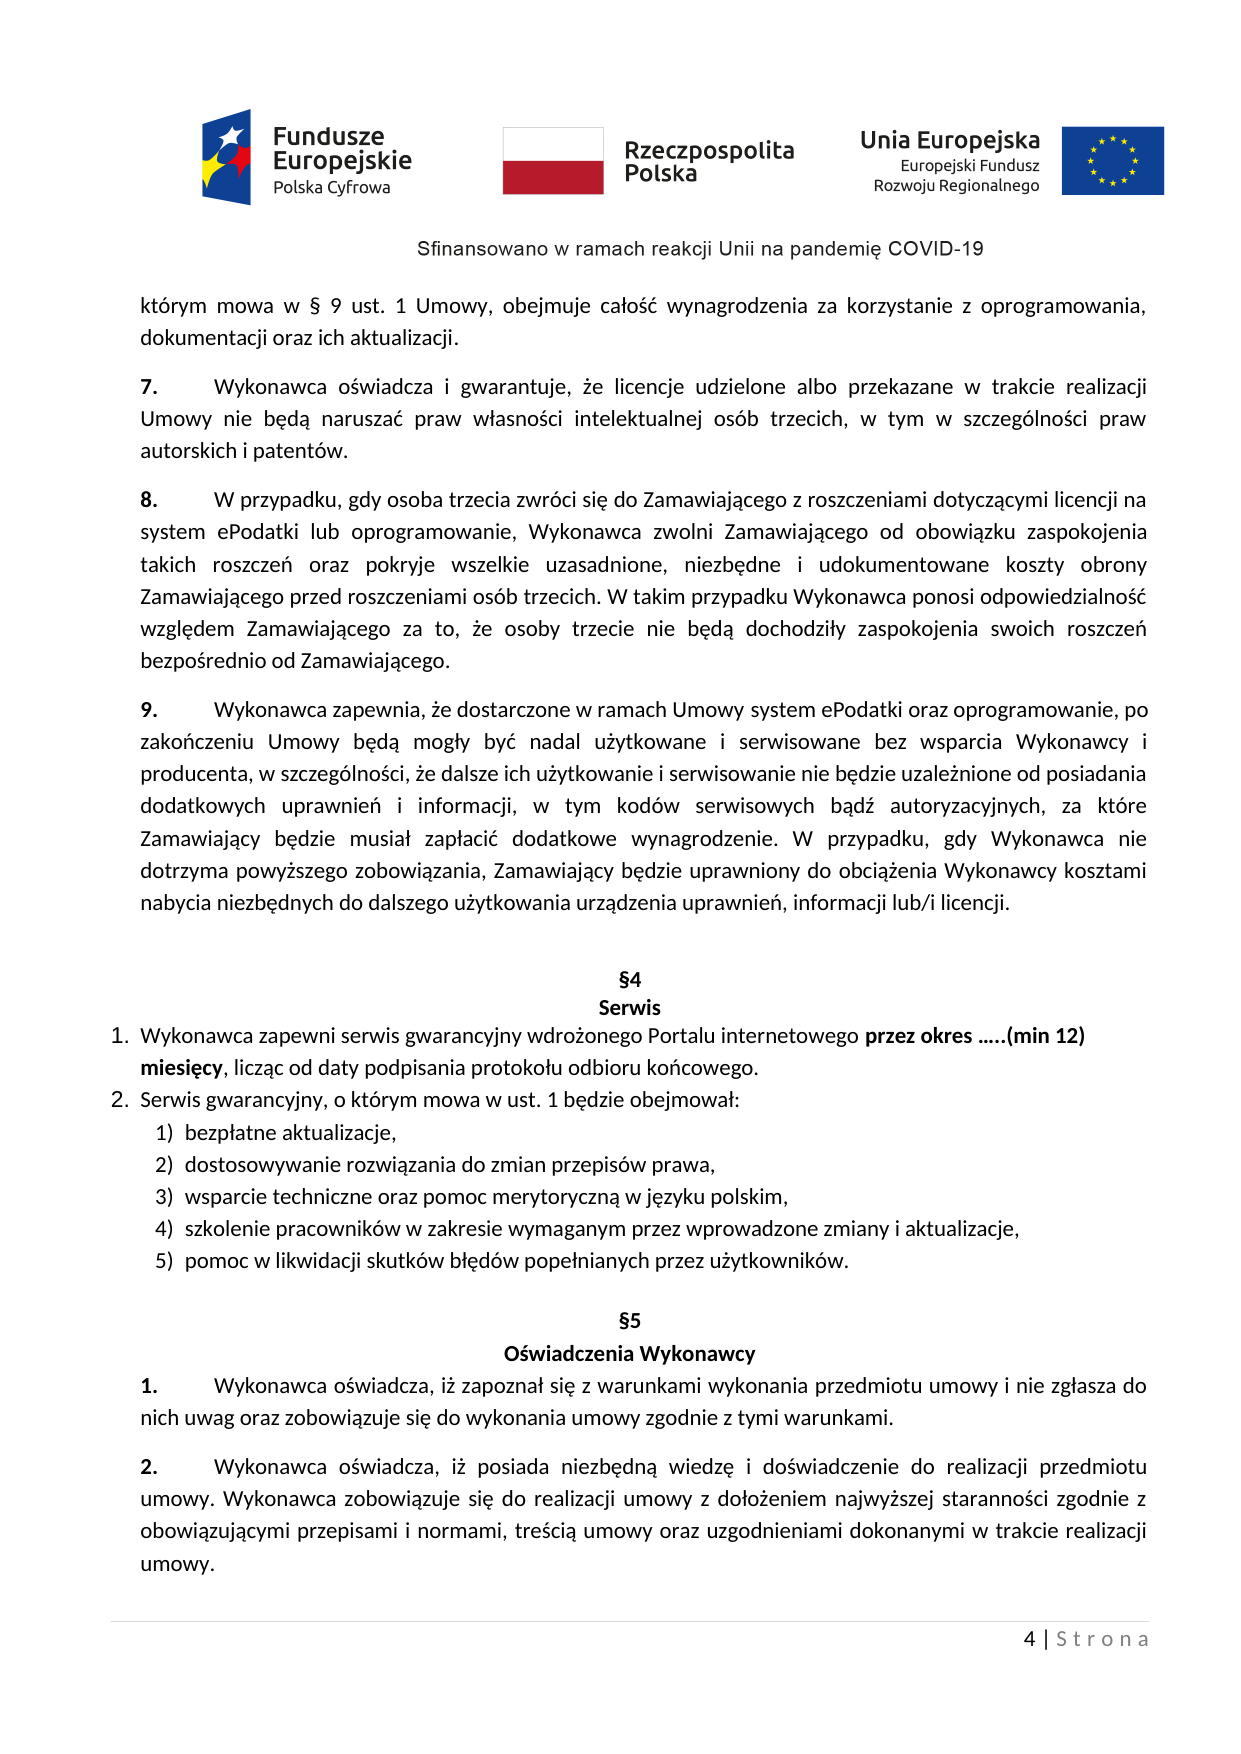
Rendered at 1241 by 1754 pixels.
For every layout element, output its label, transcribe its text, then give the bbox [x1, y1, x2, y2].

list Wykonawca oświadcza, iż zapoznał się z warunkami wykonania przedmiotu umowy i nie zgłasza do nich uwag oraz zobowiązuje się do wykonania umowy zgodnie z tymi warunkami. [140, 1371, 1149, 1431]
list Wykonawca oświadcza i gwarantuje, że licencje udzielone albo przekazane w trakcie realizacji Umowy nie będą naruszać praw własności intelektualnej osób trzecich, w tym w szczególności praw autorskich i patentów. [140, 372, 1149, 464]
list wsparcie techniczne oraz pomoc merytoryczną w języku polskim, [155, 1182, 1149, 1210]
text Serwis [111, 993, 1149, 1021]
list szkolenie pracowników w zakresie wymaganym przez wprowadzone zmiany i aktualizacje, [155, 1214, 1149, 1242]
list bezpłatne aktualizacje, [155, 1118, 1149, 1146]
list pomoc w likwidacji skutków błędów popełnianych przez użytkowników. [155, 1246, 1149, 1274]
list którym mowa w § 9 ust. 1 Umowy, obejmuje całość wynagrodzenia za korzystanie z oprogramowania, dokumentacji oraz ich aktualizacji. [140, 291, 1149, 351]
text §4 [111, 965, 1149, 993]
list Wykonawca zapewnia, że dostarczone w ramach Umowy system ePodatki oraz oprogramowanie, po zakończeniu Umowy będą mogły być nadal użytkowane i serwisowane bez wsparcia Wykonawcy i producenta, w szczególności, że dalsze ich użytkowanie i serwisowanie nie będzie uzależnione od posiadania dodatkowych uprawnień i informacji, w tym kodów serwisowych bądź autoryzacyjnych, za które Zamawiający będzie musiał zapłacić dodatkowe wynagrodzenie. W przypadku, gdy Wykonawca nie dotrzyma powyższego zobowiązania, Zamawiający będzie uprawniony do obciążenia Wykonawcy kosztami nabycia niezbędnych do dalszego użytkowania urządzenia uprawnień, informacji lub/i licencji. [140, 695, 1149, 916]
text Oświadczenia Wykonawcy [111, 1339, 1149, 1367]
list Wykonawca oświadcza, iż posiada niezbędną wiedzę i doświadczenie do realizacji przedmiotu umowy. Wykonawca zobowiązuje się do realizacji umowy z dołożeniem najwyższej staranności zgodnie z obowiązującymi przepisami i normami, treścią umowy oraz uzgodnieniami dokonanymi w trakcie realizacji umowy. [140, 1452, 1149, 1577]
list Wykonawca zapewni serwis gwarancyjny wdrożonego Portalu internetowego przez okres …..(min 12) miesięcy, licząc od daty podpisania protokołu odbioru końcowego. [111, 1021, 1149, 1081]
text §5 [111, 1307, 1149, 1335]
list dostosowywanie rozwiązania do zmian przepisów prawa, [155, 1150, 1149, 1178]
list W przypadku, gdy osoba trzecia zwróci się do Zamawiającego z roszczeniami dotyczącymi licencji na system ePodatki lub oprogramowanie, Wykonawca zwolni Zamawiającego od obowiązku zaspokojenia takich roszczeń oraz pokryje wszelkie uzasadnione, niezbędne i udokumentowane koszty obrony Zamawiającego przed roszczeniami osób trzecich. W takim przypadku Wykonawca ponosi odpowiedzialność względem Zamawiającego za to, że osoby trzecie nie będą dochodziły zaspokojenia swoich roszczeń bezpośrednio od Zamawiającego. [140, 485, 1149, 674]
list Serwis gwarancyjny, o którym mowa w ust. 1 będzie obejmował: [111, 1086, 1149, 1113]
